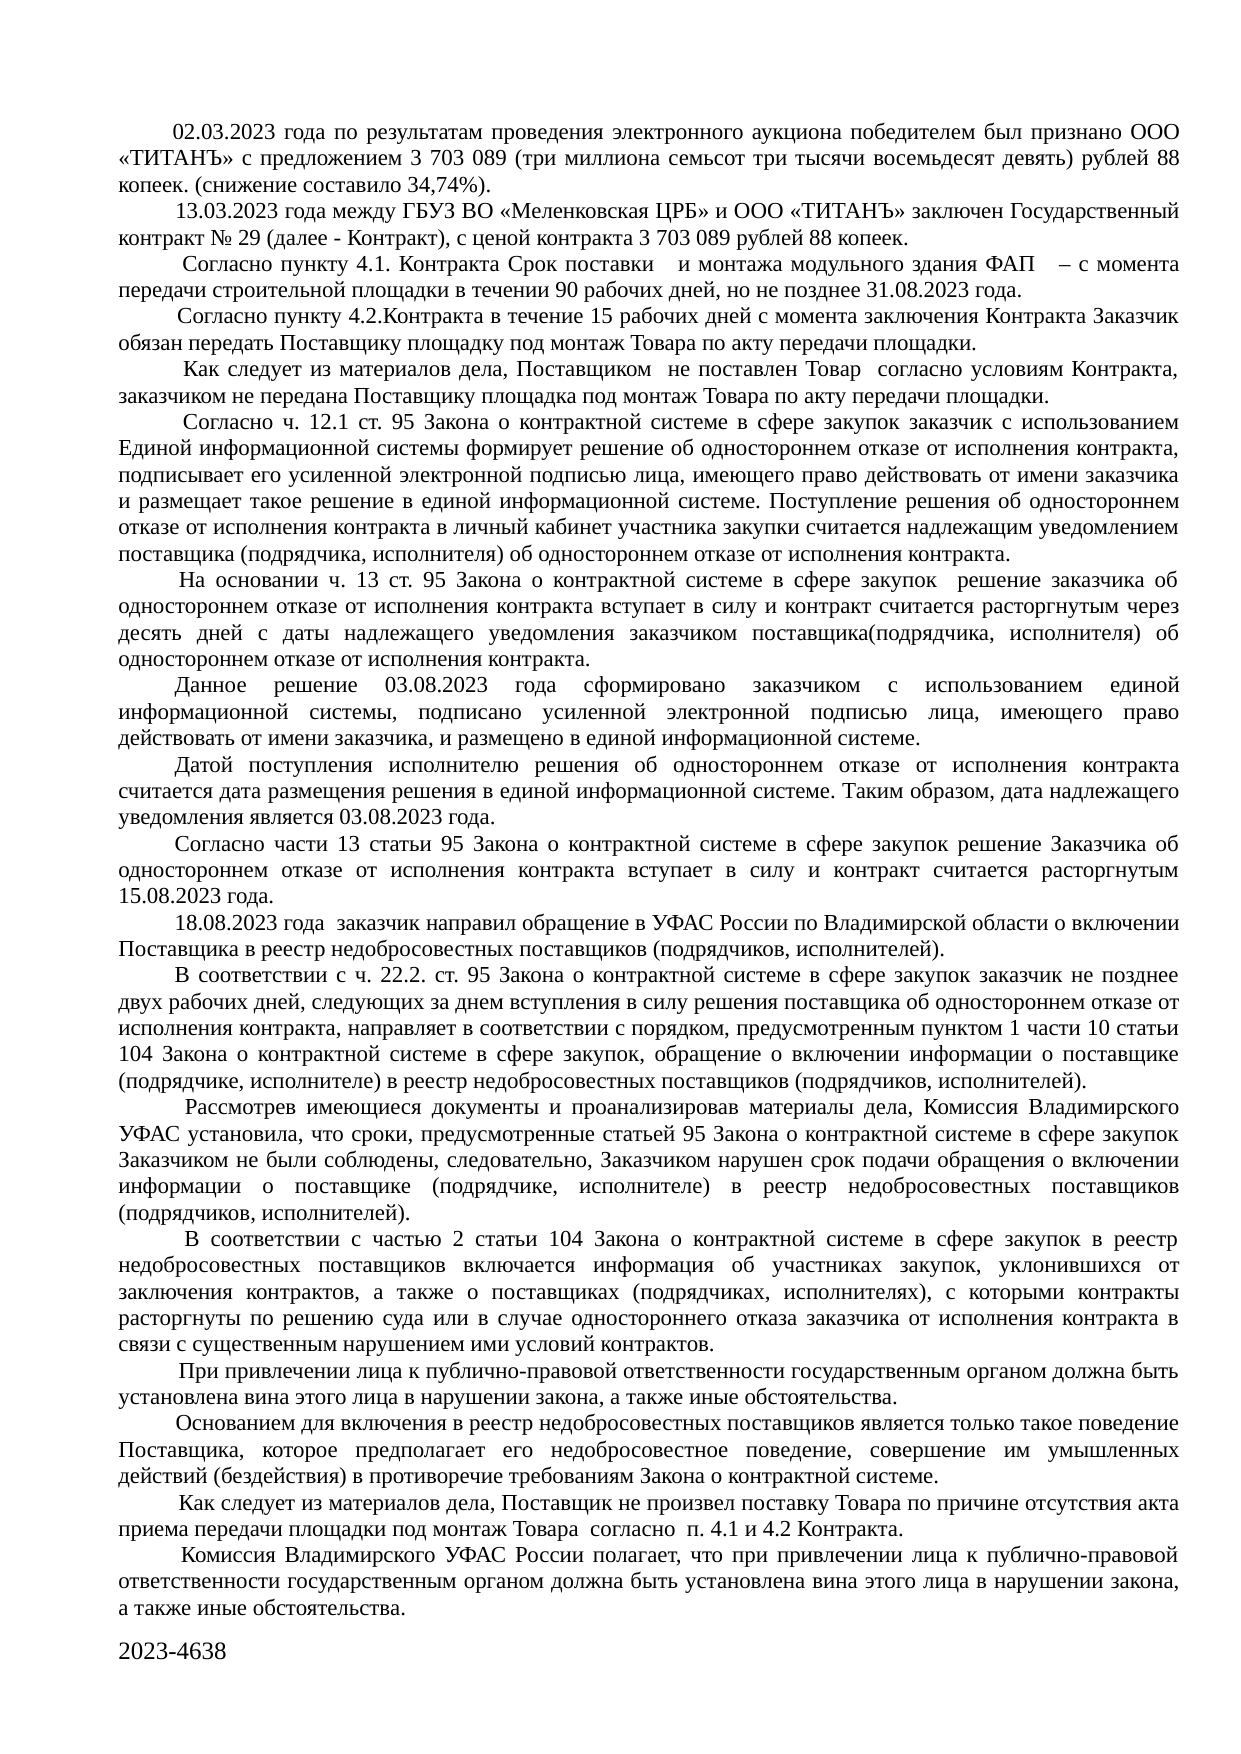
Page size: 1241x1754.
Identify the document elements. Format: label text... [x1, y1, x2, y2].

text Данное решение 03.08.2023 года сформировано заказчиком с использованием единой информационной системы, подписано усиленной электронной подписью лица, имеющего право действовать от имени заказчика, и размещено в единой информационной системе. [118, 672, 1181, 751]
text Согласно ч. 12.1 ст. 95 Закона о контрактной системе в сфере закупок заказчик с использованием Единой информационной системы формирует решение об одностороннем отказе от исполнения контракта, подписывает его усиленной электронной подписью лица, имеющего право действовать от имени заказчика и размещает такое решение в единой информационной системе. Поступление решения об одностороннем отказе от исполнения контракта в личный кабинет участника закупки считается надлежащим уведомлением поставщика (подрядчика, исполнителя) об одностороннем отказе от исполнения контракта. [118, 408, 1181, 566]
text На основании ч. 13 ст. 95 Закона о контрактной системе в сфере закупок решение заказчика об одностороннем отказе от исполнения контракта вступает в силу и контракт считается расторгнутым через десять дней с даты надлежащего уведомления заказчиком поставщика(подрядчика, исполнителя) об одностороннем отказе от исполнения контракта. [118, 566, 1181, 672]
subtitle Как следует из материалов дела, Поставщиком не поставлен Товар согласно условиям Контракта, заказчиком не передана Поставщику площадка под монтаж Товара по акту передачи площадки. [118, 355, 1181, 408]
text При привлечении лица к публично-правовой ответственности государственным органом должна быть установлена вина этого лица в нарушении закона, а также иные обстоятельства. [118, 1357, 1181, 1409]
text 18.08.2023 года заказчик направил обращение в УФАС России по Владимирской области о включении Поставщика в реестр недобросовестных поставщиков (подрядчиков, исполнителей). [118, 909, 1181, 961]
text Комиссия Владимирского УФАС России полагает, что при привлечении лица к публично-правовой ответственности государственным органом должна быть установлена вина этого лица в нарушении закона, а также иные обстоятельства. [118, 1541, 1181, 1620]
text В соответствии с ч. 22.2. ст. 95 Закона о контрактной системе в сфере закупок заказчик не позднее двух рабочих дней, следующих за днем вступления в силу решения поставщика об одностороннем отказе от исполнения контракта, направляет в соответствии с порядком, предусмотренным пунктом 1 части 10 статьи 104 Закона о контрактной системе в сфере закупок, обращение о включении информации о поставщике (подрядчике, исполнителе) в реестр недобросовестных поставщиков (подрядчиков, исполнителей). [118, 961, 1181, 1093]
text Как следует из материалов дела, Поставщик не произвел поставку Товара по причине отсутствия акта приема передачи площадки под монтаж Товара согласно п. 4.1 и 4.2 Контракта. [118, 1488, 1181, 1541]
subtitle 13.03.2023 года между ГБУЗ ВО «Меленковская ЦРБ» и ООО «ТИТАНЪ» заключен Государственный контракт № 29 (далее - Контракт), с ценой контракта 3 703 089 рублей 88 копеек. [118, 197, 1181, 250]
text Рассмотрев имеющиеся документы и проанализировав материалы дела, Комиссия Владимирского УФАС установила, что сроки, предусмотренные статьей 95 Закона о контрактной системе в сфере закупок Заказчиком не были соблюдены, следовательно, Заказчиком нарушен срок подачи обращения о включении информации о поставщике (подрядчике, исполнителе) в реестр недобросовестных поставщиков (подрядчиков, исполнителей). [118, 1093, 1181, 1225]
text Согласно части 13 статьи 95 Закона о контрактной системе в сфере закупок решение Заказчика об одностороннем отказе от исполнения контракта вступает в силу и контракт считается расторгнутым 15.08.2023 года. [118, 830, 1181, 909]
text Датой поступления исполнителю решения об одностороннем отказе от исполнения контракта считается дата размещения решения в единой информационной системе. Таким образом, дата надлежащего уведомления является 03.08.2023 года. [118, 751, 1181, 830]
text 02.03.2023 года по результатам проведения электронного аукциона победителем был признано ООО «ТИТАНЪ» с предложением 3 703 089 (три миллиона семьсот три тысячи восемьдесят девять) рублей 88 копеек. (снижение составило 34,74%). [118, 118, 1181, 197]
subtitle Согласно пункту 4.1. Контракта Срок поставки и монтажа модульного здания ФАП – с момента передачи строительной площадки в течении 90 рабочих дней, но не позднее 31.08.2023 года. [118, 250, 1181, 303]
text В соответствии с частью 2 статьи 104 Закона о контрактной системе в сфере закупок в реестр недобросовестных поставщиков включается информация об участниках закупок, уклонившихся от заключения контрактов, а также о поставщиках (подрядчиках, исполнителях), с которыми контракты расторгнуты по решению суда или в случае одностороннего отказа заказчика от исполнения контракта в связи с существенным нарушением ими условий контрактов. [118, 1225, 1181, 1357]
text Основанием для включения в реестр недобросовестных поставщиков является только такое поведение Поставщика, которое предполагает его недобросовестное поведение, совершение им умышленных действий (бездействия) в противоречие требованиям Закона о контрактной системе. [118, 1409, 1181, 1488]
subtitle Согласно пункту 4.2.Контракта в течение 15 рабочих дней с момента заключения Контракта Заказчик обязан передать Поставщику площадку под монтаж Товара по акту передачи площадки. [118, 303, 1181, 355]
